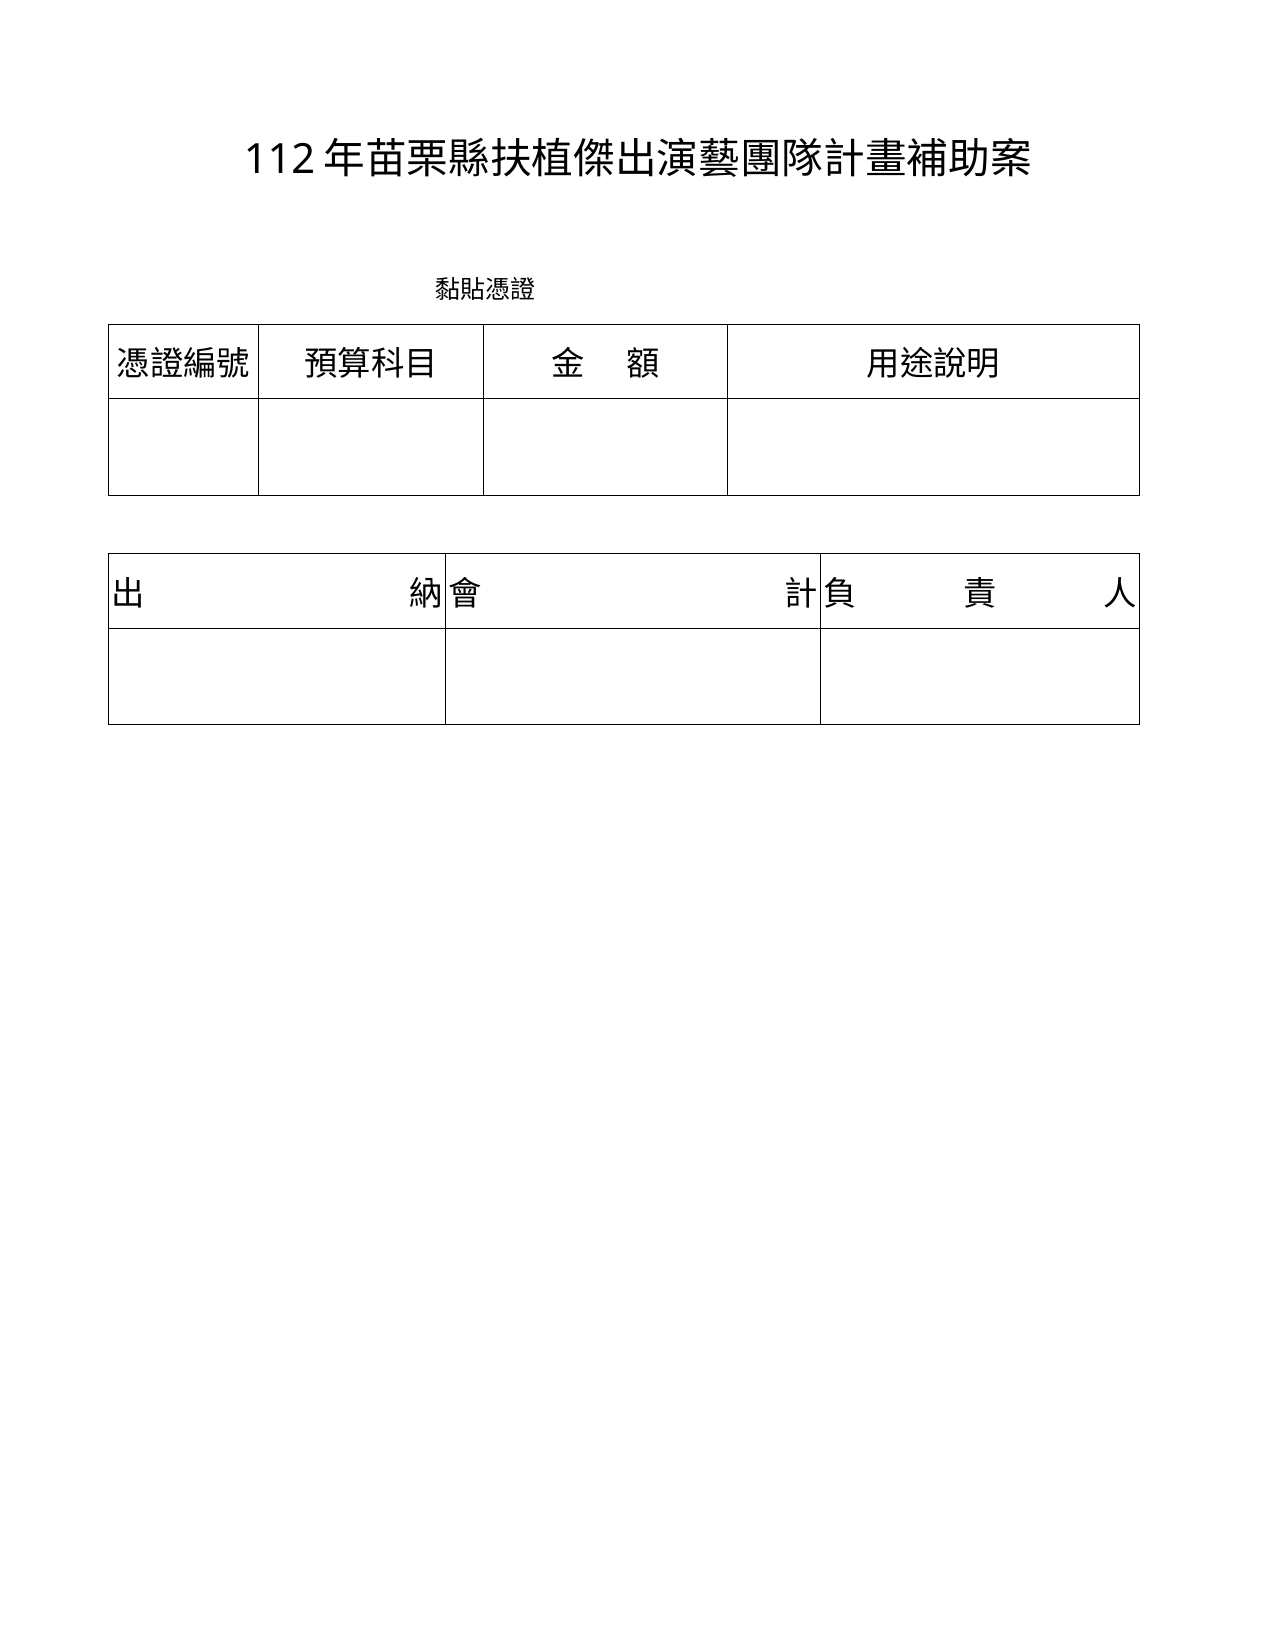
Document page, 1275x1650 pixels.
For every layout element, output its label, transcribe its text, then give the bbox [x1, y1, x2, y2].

table_cell [446, 629, 820, 724]
table_cell [821, 629, 1139, 724]
table_header 會計 [446, 554, 820, 627]
table_cell [484, 399, 727, 495]
table_header 負責人 [821, 554, 1139, 627]
table_cell [109, 399, 258, 495]
text 112年苗栗縣扶植傑出演藝團隊計畫補助案 [71, 123, 1204, 186]
table_header 憑證編號 [109, 325, 258, 398]
table_cell [109, 629, 445, 724]
table_header 出納 [109, 554, 445, 627]
table_cell [259, 399, 483, 495]
table_cell [728, 399, 1139, 495]
text 黏貼憑證 [71, 248, 1204, 311]
table_header 預算科目 [259, 325, 483, 398]
table_header 金 額 [484, 325, 727, 398]
table_header 用途說明 [728, 325, 1139, 398]
